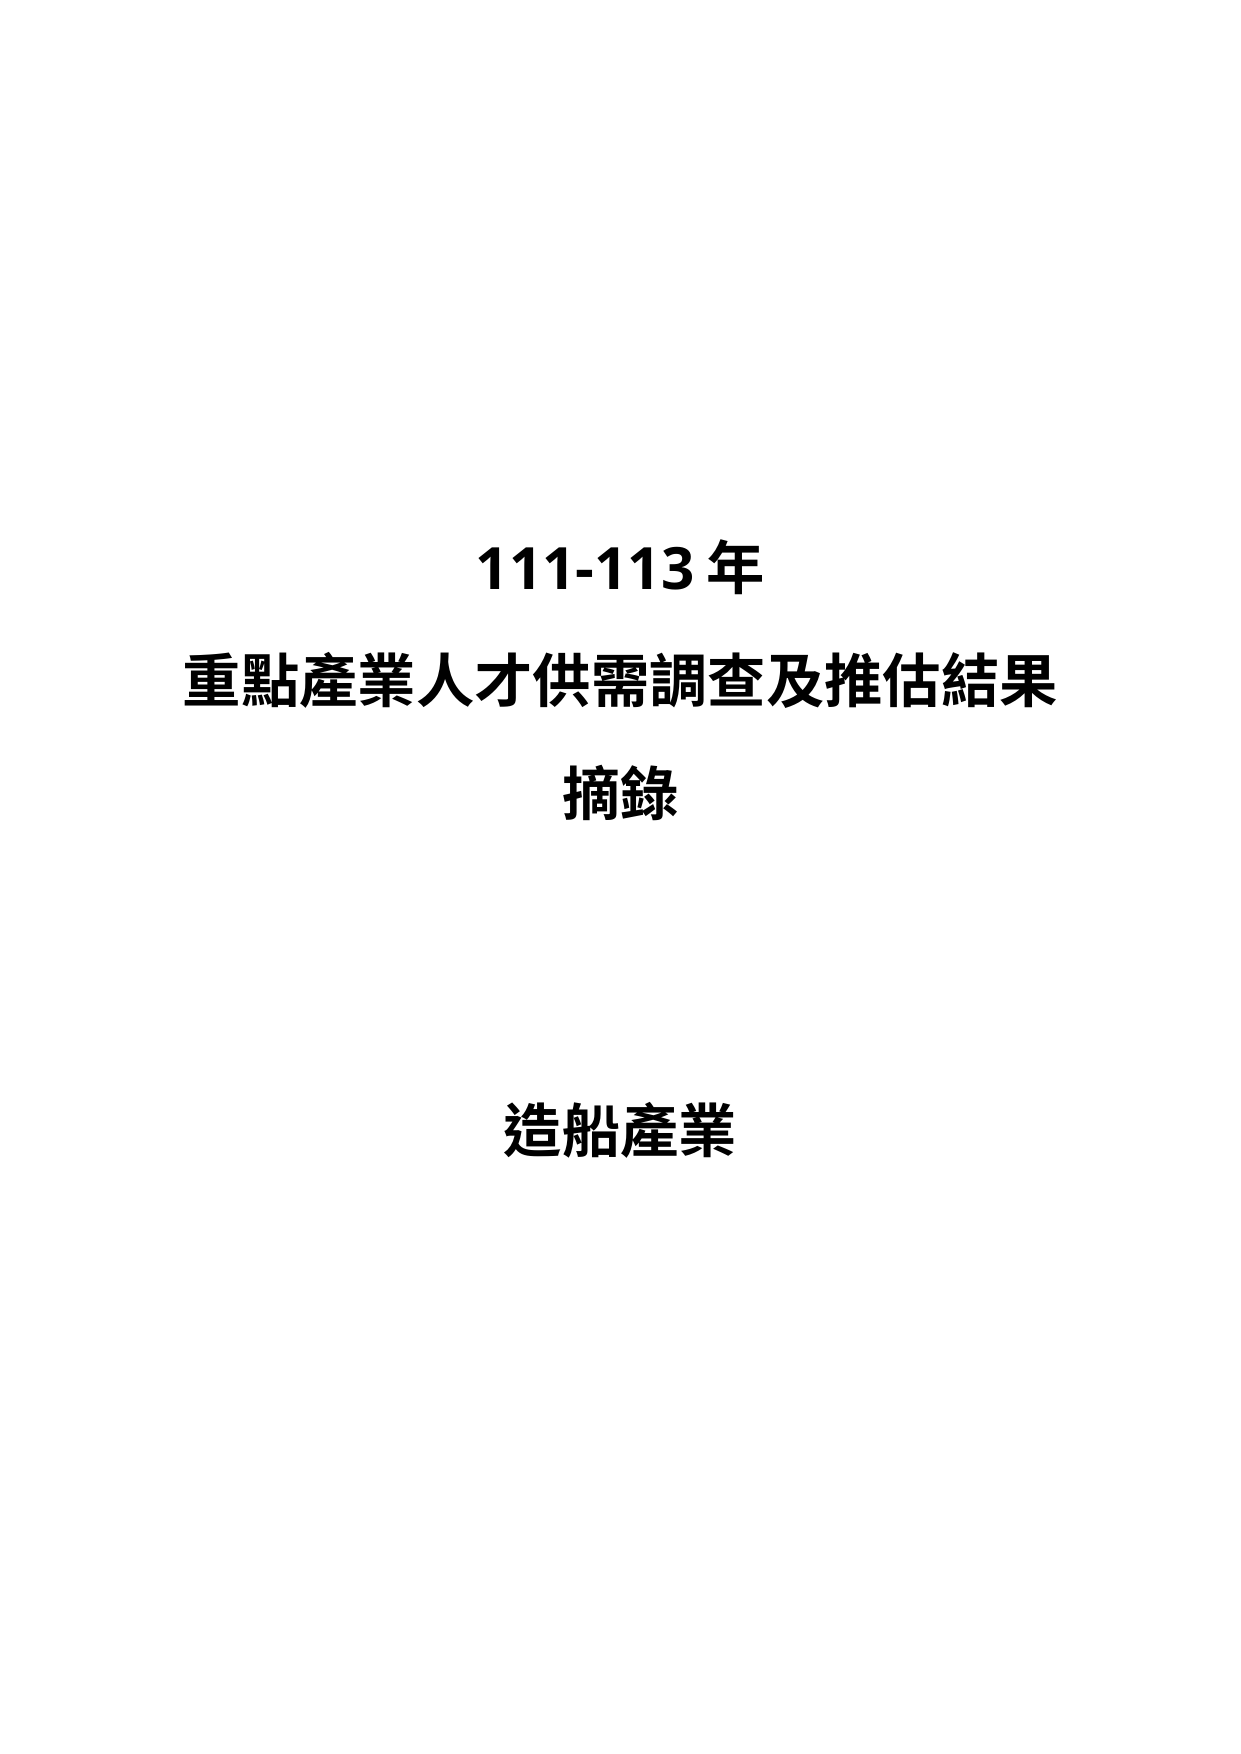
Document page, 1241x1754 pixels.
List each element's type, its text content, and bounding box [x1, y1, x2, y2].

text 摘錄 [135, 727, 1105, 839]
text 重點產業人才供需調查及推估結果 [135, 614, 1105, 727]
text 造船產業 [148, 1064, 1092, 1177]
text 111-113年 [135, 502, 1105, 614]
